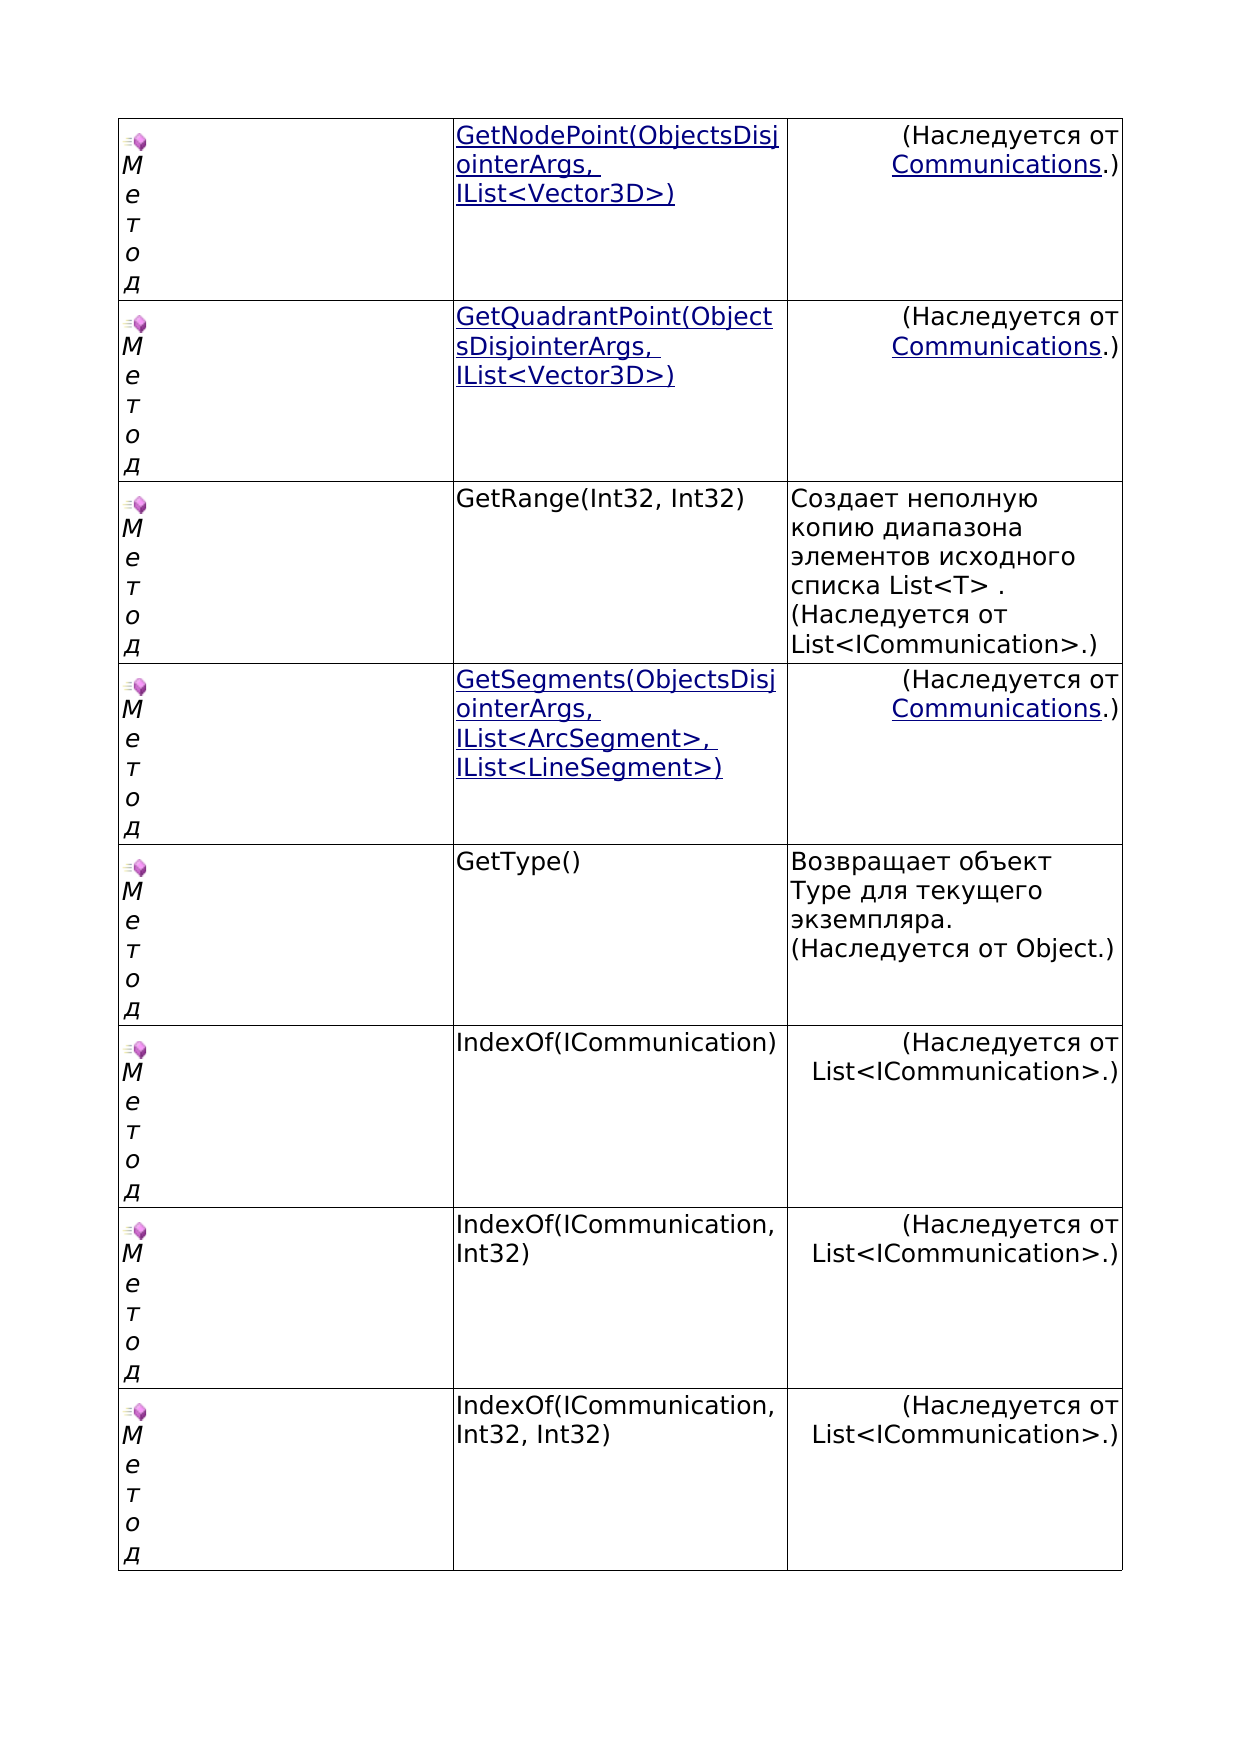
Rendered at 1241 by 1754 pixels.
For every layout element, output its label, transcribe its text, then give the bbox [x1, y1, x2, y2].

table_cell GetQuadrantPoint(ObjectsDisjointerArgs, IList<Vector3D>) [454, 301, 787, 481]
table_cell [119, 1389, 453, 1570]
table_cell IndexOf(ICommunication) [454, 1026, 787, 1207]
table_cell GetRange(Int32, Int32) [454, 482, 787, 662]
table_cell (Наследуется от Communications.) [788, 119, 1122, 299]
picture [121, 859, 147, 877]
picture [121, 1222, 147, 1240]
table_cell IndexOf(ICommunication, Int32) [454, 1208, 787, 1388]
table_cell [119, 845, 453, 1025]
table_cell (Наследуется от Communications.) [788, 301, 1122, 481]
picture [121, 1041, 147, 1059]
picture [121, 1403, 147, 1421]
picture [121, 315, 147, 333]
table_cell (Наследуется от List<ICommunication>.) [788, 1026, 1122, 1207]
table_cell [119, 1026, 453, 1207]
table_cell IndexOf(ICommunication, Int32, Int32) [454, 1389, 787, 1570]
picture [121, 678, 147, 696]
table_cell GetSegments(ObjectsDisjointerArgs, IList<ArcSegment>, IList<LineSegment>) [454, 664, 787, 844]
picture [121, 496, 147, 514]
table_cell (Наследуется от List<ICommunication>.) [788, 1208, 1122, 1388]
table_cell Создает неполную копию диапазона элементов исходного списка List<T> . (Наследуется от List<ICommunication>.) [788, 482, 1122, 662]
table_cell GetType() [454, 845, 787, 1025]
table_cell [119, 482, 453, 662]
table_cell (Наследуется от List<ICommunication>.) [788, 1389, 1122, 1570]
table_cell [119, 119, 453, 299]
table_cell [119, 301, 453, 481]
picture [121, 133, 147, 151]
table_cell (Наследуется от Communications.) [788, 664, 1122, 844]
table_cell [119, 1208, 453, 1388]
table_cell GetNodePoint(ObjectsDisjointerArgs, IList<Vector3D>) [454, 119, 787, 299]
table_cell Возвращает объект Type для текущего экземпляра. (Наследуется от Object.) [788, 845, 1122, 1025]
table_cell [119, 664, 453, 844]
